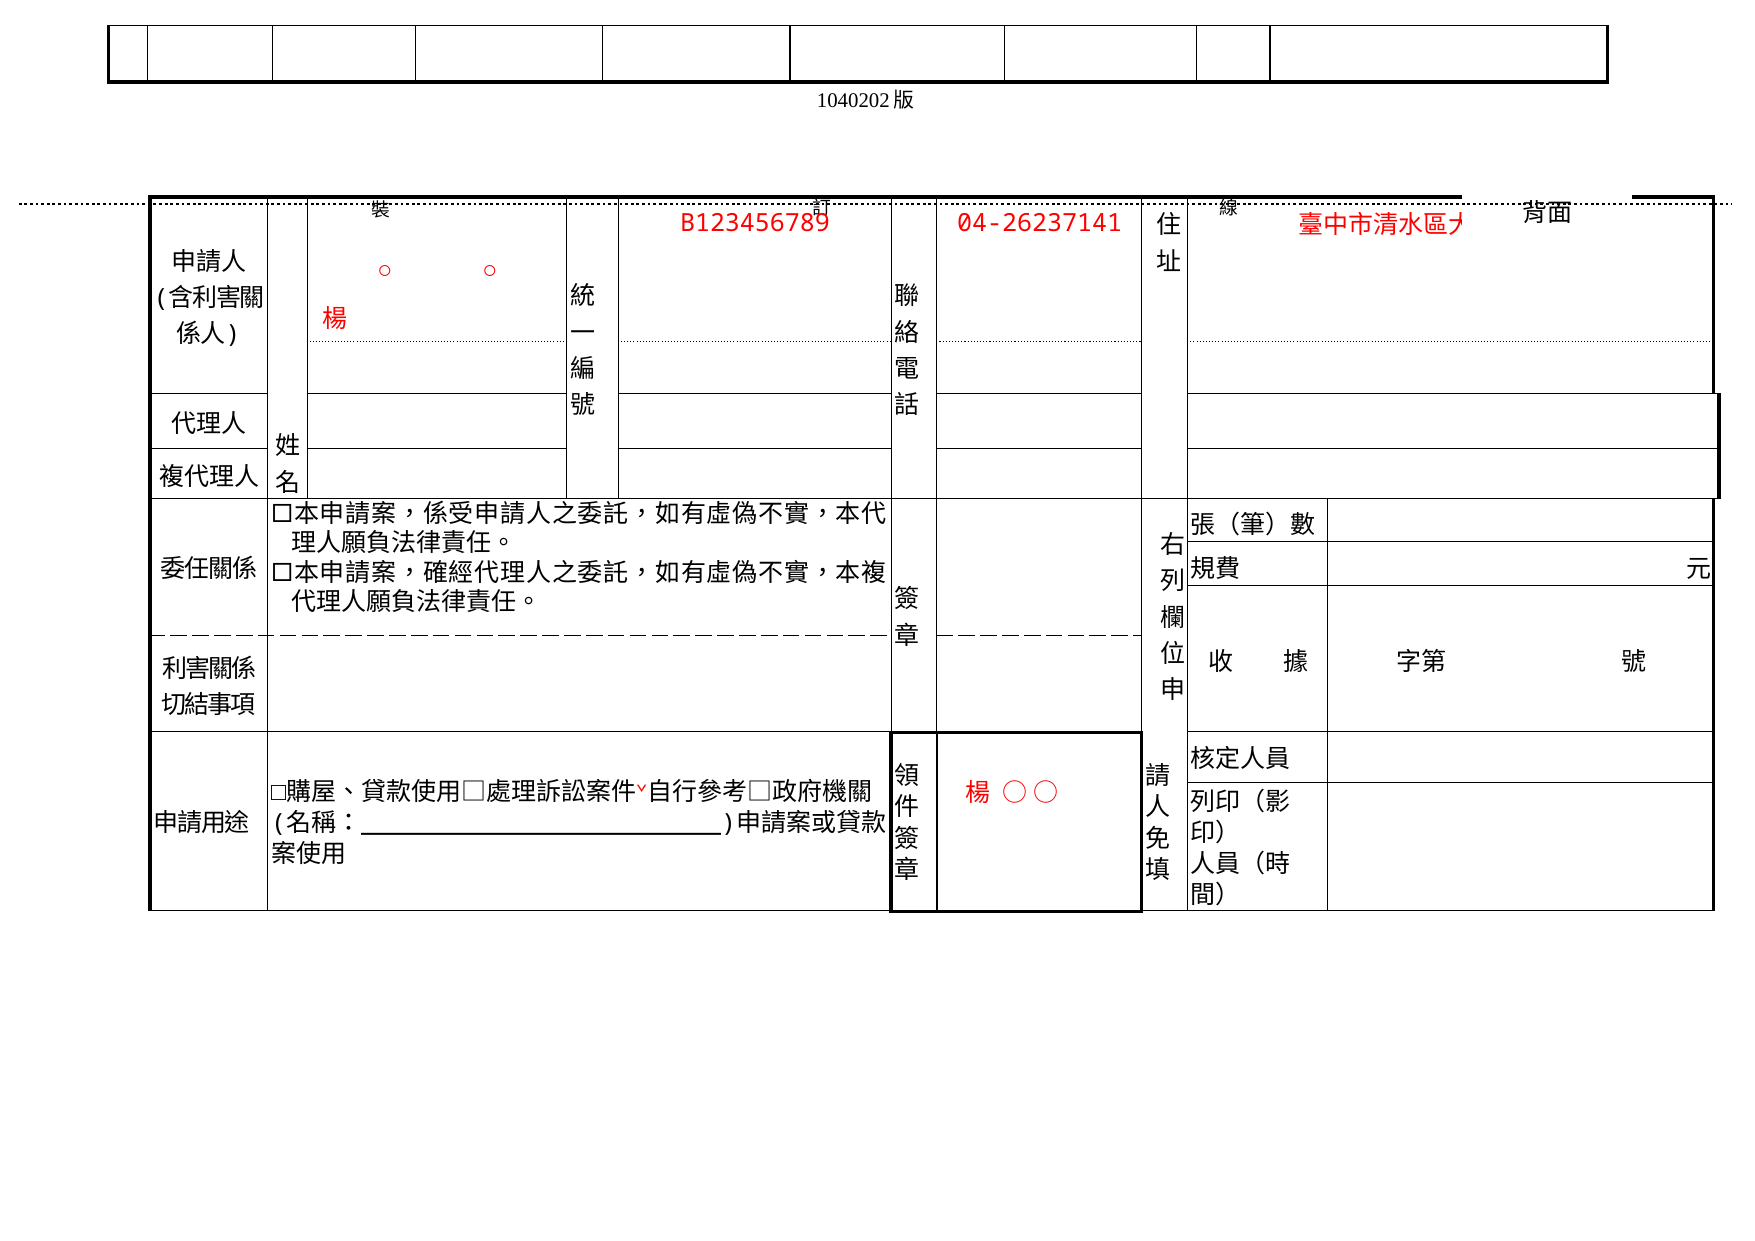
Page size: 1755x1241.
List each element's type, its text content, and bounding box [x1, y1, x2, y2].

table_cell 收 據 [1188, 586, 1327, 731]
text 背面 [1477, 193, 1617, 229]
table_header 姓 名 [268, 199, 307, 498]
table_header 臺中市清水區大街路138號 [1188, 199, 1712, 341]
table_cell [308, 341, 566, 393]
table_header B123456789 [619, 199, 891, 341]
table_header ○ ○ 楊 [308, 199, 566, 341]
table_cell [937, 394, 1141, 448]
table_cell 領件簽章 [893, 734, 936, 910]
table_cell 楊 ○ ○ [938, 734, 1140, 910]
table_header 統一編號 [567, 199, 618, 498]
table_cell [1715, 499, 1719, 541]
table_cell [1715, 341, 1719, 393]
table_cell 字第 號 [1328, 586, 1712, 731]
table_cell [110, 26, 147, 80]
table_cell [603, 26, 789, 80]
table_cell [1188, 394, 1717, 448]
table_cell 複代理人 [152, 449, 267, 498]
table_cell [416, 26, 602, 80]
table_cell 利害關係切結事項 [152, 635, 267, 731]
table_cell 元 [1328, 542, 1712, 585]
table_cell 規費 [1188, 542, 1327, 585]
table_cell 張（筆）數 [1188, 499, 1327, 541]
table_header 聯絡電話 [892, 199, 936, 498]
table_cell [268, 635, 891, 731]
table_cell [1715, 635, 1719, 731]
table_cell 簽章 [892, 499, 936, 731]
table_cell [308, 394, 566, 448]
table_cell [1188, 449, 1717, 498]
table_cell [1715, 782, 1719, 910]
table_cell □購屋、貸款使用□處理訴訟案件ˇ自行參考□政府機關(名稱：________________________)申請案或貸款案使用 [268, 732, 889, 910]
table_cell [619, 449, 891, 498]
table_cell [1328, 783, 1712, 910]
table_cell [937, 499, 1141, 635]
table_cell [937, 341, 1141, 393]
table_cell 右列欄位申 [1142, 499, 1187, 731]
table_header 04-26237141 [937, 199, 1141, 341]
table_header [1715, 195, 1719, 341]
table_cell [1005, 26, 1196, 80]
table_cell [1188, 341, 1712, 393]
table_cell [1715, 541, 1719, 585]
table_cell 請人免填 [1143, 731, 1187, 910]
table_cell [1328, 732, 1712, 782]
table_cell [1271, 26, 1606, 80]
table_cell [1328, 499, 1712, 541]
table_cell [148, 26, 272, 80]
table_cell [791, 26, 1004, 80]
table_cell [1715, 731, 1719, 782]
table_cell [1197, 26, 1269, 80]
table_cell [619, 341, 891, 393]
table_cell [937, 449, 1141, 498]
table_cell 核定人員 [1188, 732, 1327, 782]
table_cell 列印（影印） 人員（時間） [1188, 783, 1327, 910]
table_cell [1715, 585, 1719, 635]
table_cell 代理人 [152, 394, 267, 448]
text 1040202版 [150, 84, 1604, 114]
table_cell [273, 26, 415, 80]
table_header 住址 [1142, 199, 1187, 498]
table_cell [619, 394, 891, 448]
table_cell 本申請案，係受申請人之委託，如有虛偽不實，本代理人願負法律責任。 本申請案，確經代理人之委託，如有虛偽不實，本複代理人願負法律責任。 [268, 499, 891, 635]
table_cell 申請用途 [152, 732, 267, 910]
table_cell 委任關係 [152, 499, 267, 635]
table_header 申請人 (含利害關係人) [152, 199, 267, 393]
table_cell [308, 449, 566, 498]
table_cell [937, 635, 1141, 731]
